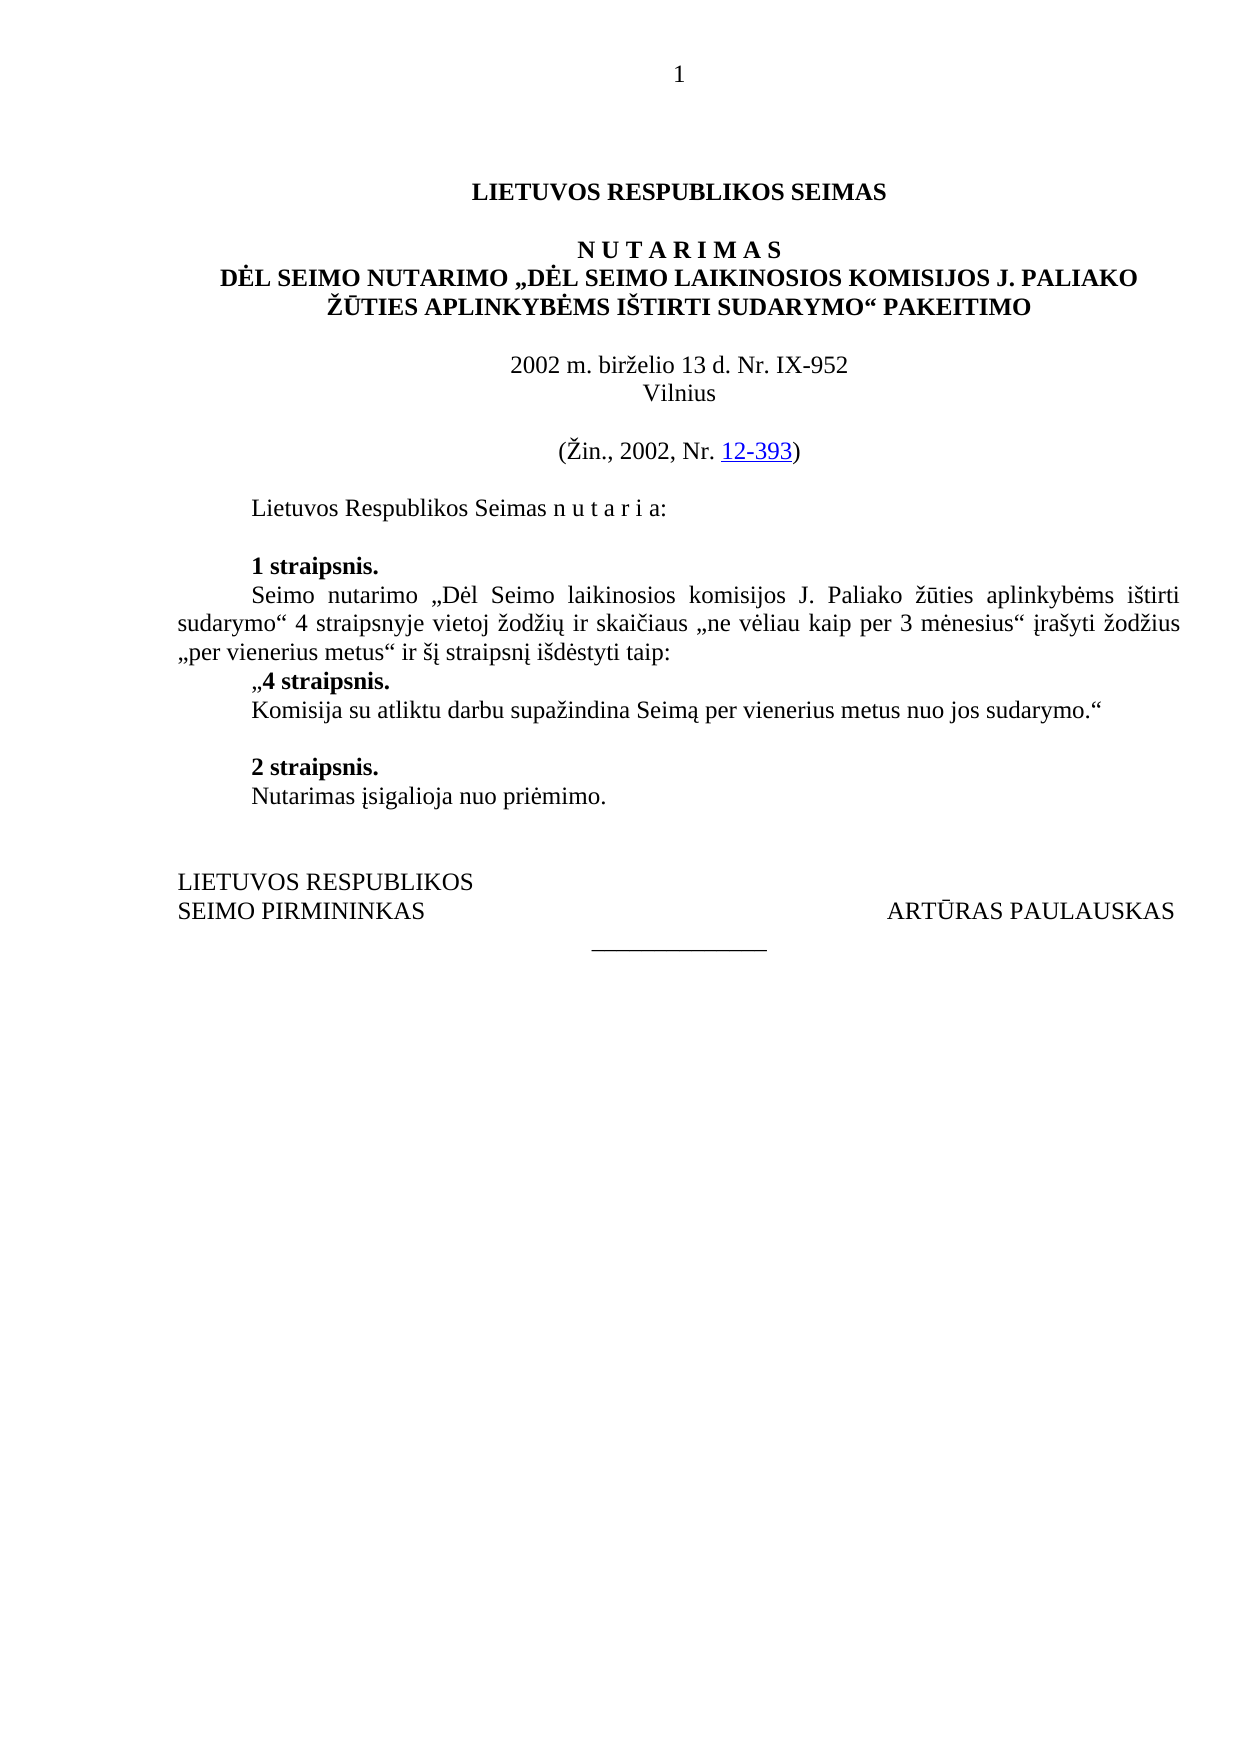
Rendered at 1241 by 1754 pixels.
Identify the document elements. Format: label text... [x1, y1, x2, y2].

text ______________ [177, 925, 1181, 953]
text Nutarimas įsigalioja nuo priėmimo. [177, 781, 1181, 810]
text „4 straipsnis. [177, 666, 1181, 695]
text N U T A R I M A S [177, 235, 1181, 263]
text LIETUVOS RESPUBLIKOS SEIMAS [177, 177, 1181, 206]
text 2002 m. birželio 13 d. Nr. IX-952 [177, 350, 1181, 378]
text 2 straipsnis. [177, 752, 1181, 781]
text Komisija su atliktu darbu supažindina Seimą per vienerius metus nuo jos sudarymo.“ [177, 695, 1181, 723]
text LIETUVOS RESPUBLIKOS [177, 867, 1181, 896]
text Seimo nutarimo „Dėl Seimo laikinosios komisijos J. Paliako žūties aplinkybėms ištirti sudarymo“ 4 straipsnyje vietoj žodžių ir skaičiaus „ne vėliau kaip per 3 mėnesius“ įrašyti žodžius „per vienerius metus“ ir šį straipsnį išdėstyti taip: [177, 580, 1181, 666]
text Lietuvos Respublikos Seimas nutaria: [177, 493, 1181, 522]
text 1 straipsnis. [177, 551, 1181, 580]
text DĖL SEIMO NUTARIMO „DĖL SEIMO LAIKINOSIOS KOMISIJOS J. PALIAKO ŽŪTIES APLINKYBĖMS IŠTIRTI SUDARYMO“ PAKEITIMO [177, 263, 1181, 321]
text (Žin., 2002, Nr. 12-393) [177, 436, 1181, 465]
text SEIMO PIRMININKAS ARTŪRAS PAULAUSKAS [177, 896, 1181, 925]
text Vilnius [177, 378, 1181, 407]
